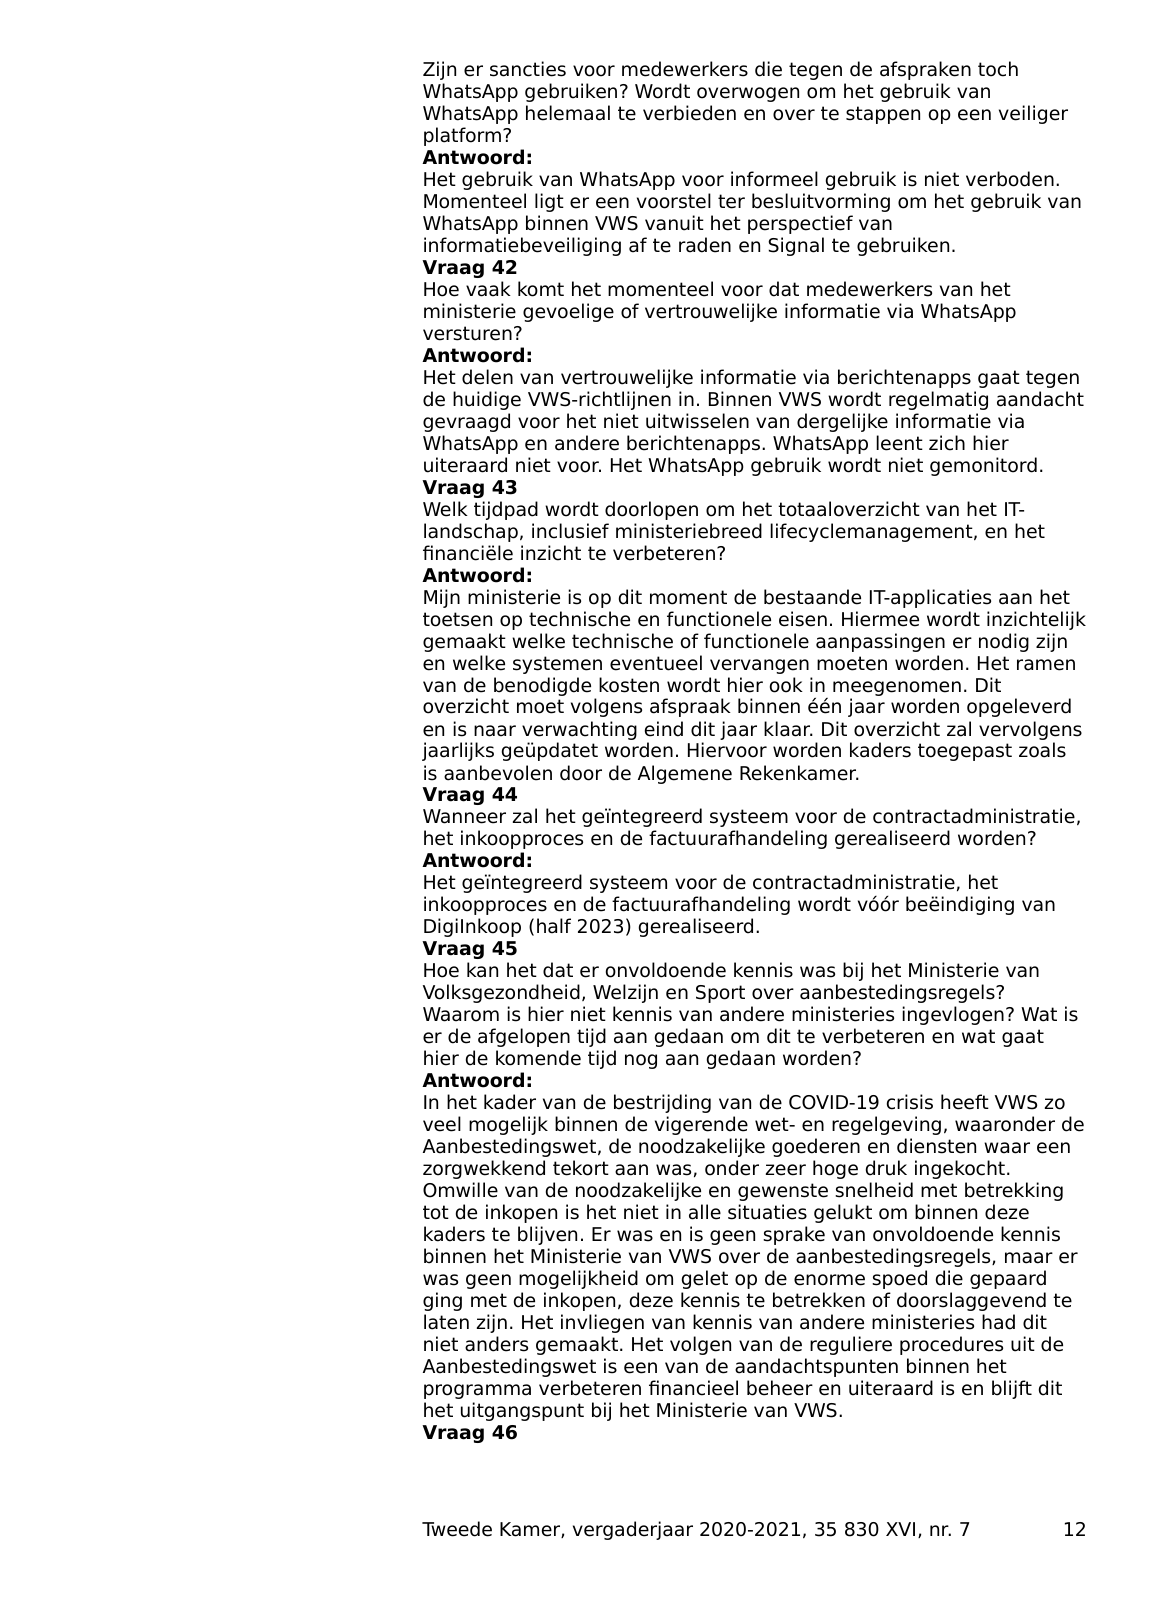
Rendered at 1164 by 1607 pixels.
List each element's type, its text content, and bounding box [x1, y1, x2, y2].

text In het kader van de bestrijding van de COVID-19 crisis heeft VWS zo veel mogelijk binnen de vigerende wet- en regelgeving, waaronder de Aanbestedingswet, de noodzakelijke goederen en diensten waar een zorgwekkend tekort aan was, onder zeer hoge druk ingekocht. Omwille van de noodzakelijke en gewenste snelheid met betrekking tot de inkopen is het niet in alle situaties gelukt om binnen deze kaders te blijven. Er was en is geen sprake van onvoldoende kennis binnen het Ministerie van VWS over de aanbestedingsregels, maar er was geen mogelijkheid om gelet op de enorme spoed die gepaard ging met de inkopen, deze kennis te betrekken of doorslaggevend te laten zijn. Het invliegen van kennis van andere ministeries had dit niet anders gemaakt. Het volgen van de reguliere procedures uit de Aanbestedingswet is een van de aandachtspunten binnen het programma verbeteren financieel beheer en uiteraard is en blijft dit het uitgangspunt bij het Ministerie van VWS. [422, 1092, 1087, 1422]
text Antwoord: [422, 1070, 1087, 1092]
text Het gebruik van WhatsApp voor informeel gebruik is niet verboden. Momenteel ligt er een voorstel ter besluitvorming om het gebruik van WhatsApp binnen VWS vanuit het perspectief van informatiebeveiliging af te raden en Signal te gebruiken. [422, 169, 1087, 257]
text Zijn er sancties voor medewerkers die tegen de afspraken toch WhatsApp gebruiken? Wordt overwogen om het gebruik van WhatsApp helemaal te verbieden en over te stappen op een veiliger platform? [422, 59, 1087, 147]
text Antwoord: [422, 147, 1087, 169]
text Welk tijdpad wordt doorlopen om het totaaloverzicht van het IT-landschap, inclusief ministeriebreed lifecyclemanagement, en het financiële inzicht te verbeteren? [422, 499, 1087, 564]
text Antwoord: [422, 345, 1087, 367]
text Wanneer zal het geïntegreerd systeem voor de contractadministratie, het inkoopproces en de factuurafhandeling gerealiseerd worden? [422, 806, 1087, 850]
text Hoe kan het dat er onvoldoende kennis was bij het Ministerie van Volksgezondheid, Welzijn en Sport over aanbestedingsregels? Waarom is hier niet kennis van andere ministeries ingevlogen? Wat is er de afgelopen tijd aan gedaan om dit te verbeteren en wat gaat hier de komende tijd nog aan gedaan worden? [422, 960, 1087, 1070]
text Antwoord: [422, 850, 1087, 872]
text Vraag 45 [422, 938, 1087, 960]
text Vraag 46 [422, 1422, 1087, 1444]
text Vraag 42 [422, 257, 1087, 279]
text Vraag 43 [422, 477, 1087, 499]
text Hoe vaak komt het momenteel voor dat medewerkers van het ministerie gevoelige of vertrouwelijke informatie via WhatsApp versturen? [422, 279, 1087, 345]
text Vraag 44 [422, 784, 1087, 806]
text Mijn ministerie is op dit moment de bestaande IT-applicaties aan het toetsen op technische en functionele eisen. Hiermee wordt inzichtelijk gemaakt welke technische of functionele aanpassingen er nodig zijn en welke systemen eventueel vervangen moeten worden. Het ramen van de benodigde kosten wordt hier ook in meegenomen. Dit overzicht moet volgens afspraak binnen één jaar worden opgeleverd en is naar verwachting eind dit jaar klaar. Dit overzicht zal vervolgens jaarlijks geüpdatet worden. Hiervoor worden kaders toegepast zoals is aanbevolen door de Algemene Rekenkamer. [422, 587, 1087, 784]
text Het delen van vertrouwelijke informatie via berichtenapps gaat tegen de huidige VWS-richtlijnen in. Binnen VWS wordt regelmatig aandacht gevraagd voor het niet uitwisselen van dergelijke informatie via WhatsApp en andere berichtenapps. WhatsApp leent zich hier uiteraard niet voor. Het WhatsApp gebruik wordt niet gemonitord. [422, 367, 1087, 477]
text Antwoord: [422, 564, 1087, 587]
text Het geïntegreerd systeem voor de contractadministratie, het inkoopproces en de factuurafhandeling wordt vóór beëindiging van DigiInkoop (half 2023) gerealiseerd. [422, 872, 1087, 938]
